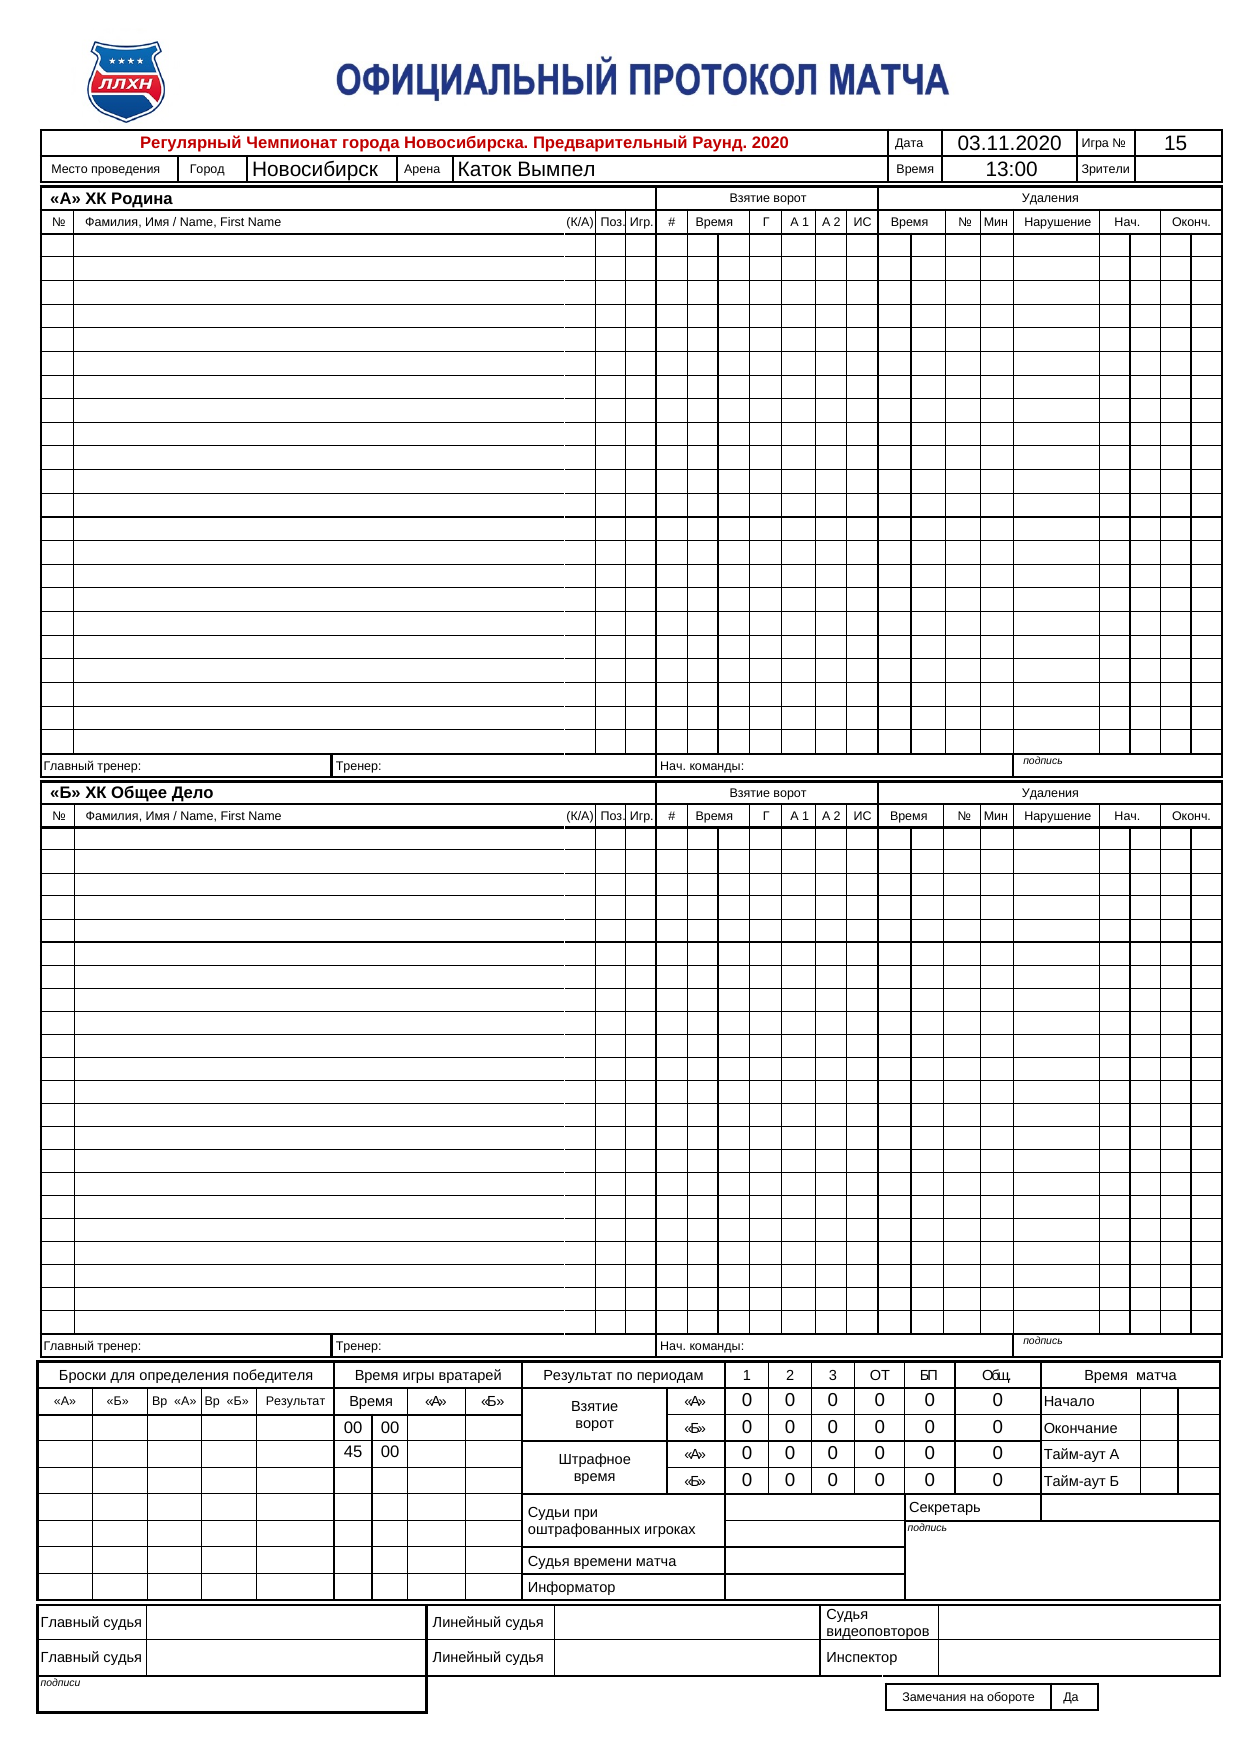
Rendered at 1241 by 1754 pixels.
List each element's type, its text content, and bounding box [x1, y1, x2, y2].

table_cell [596, 399, 625, 422]
table_cell 0 [956, 1468, 1040, 1493]
table_cell [944, 1058, 980, 1079]
table_cell [1014, 636, 1099, 658]
table_cell Каток Вымпел [454, 157, 887, 181]
table_cell [257, 1521, 333, 1546]
table_cell [879, 305, 910, 327]
table_cell [596, 730, 625, 753]
table_cell [946, 352, 980, 374]
table_cell [257, 1468, 333, 1493]
table_cell [879, 1127, 910, 1149]
table_cell [42, 281, 73, 303]
table_cell [782, 896, 815, 918]
table_cell [1192, 1035, 1221, 1057]
table_cell [39, 1441, 92, 1467]
table_cell [879, 1242, 910, 1264]
table_cell подпись [906, 1522, 1219, 1599]
table_cell [944, 1242, 980, 1264]
table_cell [596, 612, 625, 634]
table_cell [1100, 1196, 1129, 1218]
table_cell [782, 1196, 815, 1218]
table_cell [39, 1494, 92, 1520]
table_cell Тайм-аут А [1042, 1441, 1140, 1467]
table_cell [1100, 1242, 1129, 1264]
table_cell А 1 [782, 805, 815, 826]
table_cell [565, 518, 595, 540]
table_cell [596, 1081, 625, 1103]
table_cell [816, 943, 846, 964]
table_cell Главный тренер: [42, 1335, 330, 1356]
table_cell [750, 1265, 781, 1287]
table_header Замечания на обороте [887, 1685, 1050, 1709]
table_header Взятие ворот [657, 783, 877, 803]
table_cell Мин [981, 805, 1013, 826]
table_cell [847, 305, 877, 327]
table_cell [1192, 1081, 1221, 1103]
table_cell [1161, 541, 1190, 564]
table_cell [93, 1574, 147, 1599]
table_cell [257, 1547, 333, 1573]
table_cell [1014, 565, 1099, 587]
table_cell [750, 1058, 781, 1079]
table_cell [373, 1494, 407, 1520]
table_cell [782, 874, 815, 895]
table_cell «Б » [466, 1389, 521, 1413]
table_cell ИС [847, 805, 877, 826]
table_cell [1131, 281, 1160, 303]
table_cell [657, 1288, 687, 1310]
table_cell [981, 1081, 1013, 1103]
table_cell [750, 423, 781, 445]
table_cell [74, 659, 564, 682]
table_cell Нарушение [1014, 211, 1099, 233]
table_cell [879, 588, 910, 611]
table_cell [750, 1173, 781, 1195]
table_cell [879, 352, 910, 374]
table_cell 0 [855, 1442, 904, 1467]
table_cell [1131, 612, 1160, 634]
table_cell [719, 1012, 749, 1033]
table_cell [1131, 1265, 1160, 1287]
table_cell [565, 707, 595, 729]
table_cell [74, 446, 564, 469]
table_cell [257, 1494, 333, 1520]
table_cell [626, 494, 655, 516]
table_cell 0 [812, 1415, 854, 1440]
table_cell [879, 966, 910, 987]
table_cell [688, 636, 717, 658]
table_cell [719, 829, 749, 849]
table_cell [596, 305, 625, 327]
table_cell [42, 1219, 74, 1241]
table_cell [42, 989, 74, 1011]
table_cell [981, 541, 1013, 564]
table_cell [1100, 235, 1129, 256]
table_cell [74, 541, 564, 564]
table_cell [1192, 707, 1221, 729]
table_cell [879, 636, 910, 658]
table_cell [1131, 943, 1160, 964]
table_cell [879, 1035, 910, 1057]
table_cell [1192, 423, 1221, 445]
table_cell [944, 1150, 980, 1172]
table_cell [782, 399, 815, 422]
table_cell [688, 423, 717, 445]
table_cell [1161, 850, 1190, 872]
table_cell [42, 235, 73, 256]
table_cell 0 [812, 1468, 854, 1493]
table_cell [816, 518, 846, 540]
table_cell [74, 352, 564, 374]
table_cell [1141, 1389, 1177, 1413]
table_cell [74, 257, 564, 280]
table_cell [42, 707, 73, 729]
table_cell [912, 636, 945, 658]
table_cell [883, 1677, 1220, 1681]
table_cell [816, 636, 846, 658]
table_cell [75, 1150, 564, 1172]
table_cell [816, 1196, 846, 1218]
table_cell [912, 874, 943, 895]
table_cell [912, 305, 945, 327]
table_cell Начало [1042, 1389, 1140, 1413]
table_cell [1100, 518, 1129, 540]
table_cell [1161, 235, 1190, 256]
picture [5, 28, 1179, 129]
table_cell (К/А) [565, 211, 595, 233]
table_cell [1100, 399, 1129, 422]
table_cell # [657, 805, 687, 826]
table_cell [93, 1416, 147, 1440]
table_cell [879, 470, 910, 493]
table_cell [750, 1150, 781, 1172]
table_cell [626, 636, 655, 658]
table_cell [75, 829, 564, 849]
table_cell [912, 1173, 943, 1195]
table_cell [373, 1547, 407, 1573]
table_cell [565, 683, 595, 706]
table_cell [719, 1242, 749, 1264]
table_cell [816, 305, 846, 327]
table_cell [944, 1104, 980, 1126]
table_cell подпись [1014, 755, 1221, 776]
table_cell [719, 1196, 749, 1218]
table_cell [565, 1265, 595, 1287]
table_cell [1192, 850, 1221, 872]
table_header Игра № [1078, 131, 1134, 155]
table_cell [1100, 896, 1129, 918]
table_cell [847, 565, 877, 587]
table_cell [657, 1173, 687, 1195]
table_cell [1131, 470, 1160, 493]
table_cell [688, 588, 717, 611]
table_cell [847, 1058, 877, 1079]
table_cell [1192, 494, 1221, 516]
table_cell [1161, 1035, 1190, 1057]
table_cell [39, 1547, 92, 1573]
table_cell [1131, 423, 1160, 445]
table_cell [257, 1441, 333, 1467]
table_cell [816, 1311, 846, 1333]
table_cell [1161, 257, 1190, 280]
table_cell [719, 1173, 749, 1195]
table_cell [93, 1547, 147, 1573]
table_cell [42, 494, 73, 516]
table_cell [750, 1127, 781, 1149]
table_cell [816, 1242, 846, 1264]
table_cell Судья видеоповторов [821, 1606, 938, 1639]
table_cell [657, 707, 687, 729]
table_cell [596, 1150, 625, 1172]
table_cell Вр «А» [148, 1389, 201, 1413]
table_cell [202, 1547, 256, 1573]
table_cell [626, 1288, 655, 1310]
table_cell [981, 1150, 1013, 1172]
table_cell [1192, 896, 1221, 918]
table_cell [565, 730, 595, 753]
table_cell Новосибирск [248, 157, 396, 181]
table_cell [912, 352, 945, 374]
table_cell [944, 1081, 980, 1103]
table_cell [981, 636, 1013, 658]
table_cell [1192, 1265, 1221, 1287]
table_cell [816, 1058, 846, 1079]
table_cell [981, 850, 1013, 872]
table_cell [1161, 1196, 1190, 1218]
table_cell [981, 305, 1013, 327]
table_cell [847, 829, 877, 849]
table_cell [944, 1196, 980, 1218]
table_cell [944, 989, 980, 1011]
table_cell [1014, 518, 1099, 540]
table_cell [688, 1288, 717, 1310]
table_cell [565, 636, 595, 658]
table_cell [1161, 659, 1190, 682]
table_cell Поз. [596, 211, 625, 233]
table_cell [750, 829, 781, 849]
table_cell [688, 730, 717, 753]
table_cell [1100, 1081, 1129, 1103]
table_cell [1100, 943, 1129, 964]
table_cell [912, 1288, 943, 1310]
table_cell [912, 541, 945, 564]
table_cell [1014, 1035, 1099, 1057]
table_cell [981, 328, 1013, 351]
table_cell [148, 1416, 201, 1440]
table_cell [75, 896, 564, 918]
table_cell [1131, 1035, 1160, 1057]
table_cell [1192, 989, 1221, 1011]
table_cell [750, 659, 781, 682]
table_cell [879, 281, 910, 303]
table_cell [42, 376, 73, 398]
table_cell [1161, 281, 1190, 303]
table_cell [1131, 328, 1160, 351]
table_cell 00 [373, 1441, 407, 1467]
table_cell [596, 1173, 625, 1195]
table_cell [1100, 565, 1129, 587]
table_cell [657, 1035, 687, 1057]
table_cell Секретарь [906, 1495, 1040, 1520]
table_cell [74, 636, 564, 658]
table_cell [1100, 423, 1129, 445]
table_cell [1100, 1058, 1129, 1079]
table_header ОТ [855, 1363, 904, 1387]
table_cell [1192, 376, 1221, 398]
table_cell [202, 1441, 256, 1467]
table_cell [1131, 896, 1160, 918]
table_cell [688, 1104, 717, 1126]
table_cell [1192, 1173, 1221, 1195]
table_cell [1192, 541, 1221, 564]
table_cell [879, 1288, 910, 1310]
table_cell [847, 989, 877, 1011]
table_cell [981, 565, 1013, 587]
table_cell 0 [905, 1468, 954, 1493]
table_cell [1131, 989, 1160, 1011]
table_cell [750, 636, 781, 658]
table_cell [816, 446, 846, 469]
table_cell [202, 1494, 256, 1520]
table_cell [565, 446, 595, 469]
table_cell [719, 1104, 749, 1126]
table_cell «Б» [93, 1389, 147, 1413]
table_cell [1131, 565, 1160, 587]
table_cell [946, 470, 980, 493]
table_cell [1192, 352, 1221, 374]
table_cell [946, 235, 980, 256]
table_cell [816, 989, 846, 1011]
table_cell [1192, 943, 1221, 964]
table_cell [626, 1196, 655, 1218]
table_cell Время [688, 805, 749, 826]
table_cell [782, 1058, 815, 1079]
table_cell [42, 518, 73, 540]
table_cell [816, 1035, 846, 1057]
table_cell [1161, 943, 1190, 964]
table_cell [596, 257, 625, 280]
table_cell [847, 612, 877, 634]
table_cell [202, 1416, 256, 1440]
table_cell [626, 1150, 655, 1172]
table_cell [719, 588, 749, 611]
table_cell [750, 943, 781, 964]
table_cell [596, 1265, 625, 1287]
table_header 3 [812, 1363, 854, 1387]
table_cell [626, 874, 655, 895]
table_cell Игр. [626, 211, 655, 233]
table_cell [565, 376, 595, 398]
table_cell [981, 376, 1013, 398]
table_cell [816, 588, 846, 611]
table_cell [75, 874, 564, 895]
table_cell Мин [981, 211, 1013, 233]
table_cell [1161, 1058, 1190, 1079]
table_cell [981, 1104, 1013, 1126]
table_cell [42, 943, 74, 964]
table_cell [750, 541, 781, 564]
table_cell [657, 1219, 687, 1241]
table_cell [847, 1104, 877, 1126]
table_cell [879, 829, 910, 849]
table_header Взятие ворот [657, 188, 877, 209]
table_cell [879, 518, 910, 540]
table_cell [912, 1104, 943, 1126]
table_cell [719, 636, 749, 658]
table_cell [847, 1265, 877, 1287]
table_cell [626, 920, 655, 941]
table_cell [879, 257, 910, 280]
table_header 15 [1136, 131, 1221, 155]
table_cell # [657, 211, 687, 233]
table_cell [847, 257, 877, 280]
table_cell [782, 1081, 815, 1103]
table_cell [879, 920, 910, 941]
table_cell [1131, 1012, 1160, 1033]
table_cell [750, 235, 781, 256]
table_cell [750, 352, 781, 374]
table_cell 0 [812, 1442, 854, 1467]
table_cell [565, 1173, 595, 1195]
table_cell 0 [905, 1389, 954, 1413]
table_cell [1100, 966, 1129, 987]
table_cell [596, 1311, 625, 1333]
table_cell [626, 1127, 655, 1149]
table_cell [981, 281, 1013, 303]
table_cell [75, 1288, 564, 1310]
table_cell [1131, 305, 1160, 327]
table_cell [1014, 1127, 1099, 1149]
table_cell [879, 494, 910, 516]
table_cell [847, 1288, 877, 1310]
table_cell [75, 1127, 564, 1149]
table_cell [719, 281, 749, 303]
table_cell [1161, 328, 1190, 351]
table_cell [148, 1494, 201, 1520]
table_cell [912, 1035, 943, 1057]
table_cell [688, 399, 717, 422]
table_cell [1161, 1288, 1190, 1310]
table_cell [816, 328, 846, 351]
table_cell [657, 636, 687, 658]
table_cell [879, 376, 910, 398]
table_cell [1014, 305, 1099, 327]
table_cell [596, 376, 625, 398]
table_cell [912, 1265, 943, 1287]
table_cell [1192, 874, 1221, 895]
table_cell [1042, 1495, 1219, 1520]
table_cell [42, 730, 73, 753]
table_cell [1014, 896, 1099, 918]
table_header Время игры вратарей [335, 1363, 521, 1387]
table_cell [596, 1196, 625, 1218]
table_cell [688, 1196, 717, 1218]
table_cell [1100, 494, 1129, 516]
table_cell [782, 1242, 815, 1264]
table_cell [981, 707, 1013, 729]
table_cell [750, 707, 781, 729]
table_cell [1014, 1173, 1099, 1195]
table_cell [626, 943, 655, 964]
table_cell А 2 [816, 211, 846, 233]
table_cell [719, 328, 749, 351]
table_cell [847, 1196, 877, 1218]
table_cell Фамилия, Имя / Name, First Name [74, 211, 565, 233]
table_cell [719, 470, 749, 493]
table_cell [688, 518, 717, 540]
table_cell [626, 1081, 655, 1103]
table_cell [688, 541, 717, 564]
table_cell [1100, 446, 1129, 469]
table_cell [596, 1288, 625, 1310]
table_cell [1161, 707, 1190, 729]
table_cell [847, 518, 877, 540]
table_header Броски для определения победителя [39, 1363, 333, 1387]
table_cell [719, 399, 749, 422]
table_cell [565, 1127, 595, 1149]
table_cell [782, 1265, 815, 1287]
table_cell [750, 874, 781, 895]
table_cell [565, 257, 595, 280]
table_header Регулярный Чемпионат города Новосибирска. Предварительный Раунд. 2020 [42, 131, 887, 155]
table_cell [1100, 1311, 1129, 1333]
table_cell [42, 1035, 74, 1057]
table_cell [42, 423, 73, 445]
table_cell [879, 683, 910, 706]
table_cell [912, 494, 945, 516]
table_cell [657, 541, 687, 564]
table_cell [1161, 1219, 1190, 1241]
table_cell [148, 1468, 201, 1493]
table_cell [565, 1035, 595, 1057]
table_cell [626, 989, 655, 1011]
table_cell [74, 730, 564, 753]
table_cell [1131, 518, 1160, 540]
table_cell [688, 920, 717, 941]
table_cell [565, 305, 595, 327]
table_cell [626, 541, 655, 564]
table_cell [1161, 1265, 1190, 1287]
table_cell [912, 565, 945, 587]
table_cell [981, 1219, 1013, 1241]
table_cell [816, 376, 846, 398]
table_cell [565, 1081, 595, 1103]
table_cell Город [179, 157, 246, 181]
table_cell [565, 612, 595, 634]
table_cell [1131, 1104, 1160, 1126]
table_cell 0 [769, 1415, 811, 1440]
table_cell [657, 281, 687, 303]
table_cell [847, 494, 877, 516]
table_cell [719, 1219, 749, 1241]
table_cell [1192, 612, 1221, 634]
table_cell [1161, 305, 1190, 327]
table_cell [944, 1173, 980, 1195]
table_cell [750, 565, 781, 587]
table_cell [657, 683, 687, 706]
table_cell [93, 1521, 147, 1546]
table_cell [981, 1058, 1013, 1079]
table_cell Нач. команды: [657, 1335, 1012, 1356]
table_cell [782, 328, 815, 351]
table_cell [93, 1494, 147, 1520]
table_cell [74, 281, 564, 303]
table_cell [1131, 1173, 1160, 1195]
table_cell [466, 1574, 521, 1599]
table_cell [1100, 829, 1129, 849]
table_header 03.11.2020 [943, 131, 1076, 155]
table_cell № [946, 211, 980, 233]
table_cell [1014, 683, 1099, 706]
table_cell [1161, 1242, 1190, 1264]
table_cell подписи [39, 1677, 425, 1711]
table_cell Поз. [596, 805, 625, 826]
table_cell [750, 446, 781, 469]
table_cell [1100, 352, 1129, 374]
table_cell [847, 352, 877, 374]
table_cell [912, 1012, 943, 1033]
table_cell [42, 328, 73, 351]
table_cell [782, 1012, 815, 1033]
table_cell [596, 683, 625, 706]
table_cell [1161, 874, 1190, 895]
table_cell [1014, 235, 1099, 256]
table_cell [750, 494, 781, 516]
table_cell [912, 1242, 943, 1264]
table_cell [1131, 829, 1160, 849]
table_cell [688, 1265, 717, 1287]
table_cell [847, 423, 877, 445]
table_cell [847, 1242, 877, 1264]
table_header Результат по периодам [523, 1363, 724, 1387]
table_cell [565, 920, 595, 941]
table_cell [879, 328, 910, 351]
table_cell [1161, 920, 1190, 941]
table_cell [1161, 376, 1190, 398]
table_header 2 [769, 1363, 811, 1387]
table_cell Штрафное время [523, 1442, 666, 1493]
table_cell «А» [668, 1442, 724, 1467]
table_cell [1192, 257, 1221, 280]
table_cell [565, 1242, 595, 1264]
table_cell [782, 943, 815, 964]
table_cell 0 [956, 1389, 1040, 1413]
table_cell [879, 1012, 910, 1033]
table_cell [879, 565, 910, 587]
table_cell [782, 352, 815, 374]
table_cell [202, 1574, 256, 1599]
table_cell [688, 1081, 717, 1103]
table_cell [1014, 588, 1099, 611]
table_cell [373, 1468, 407, 1493]
table_cell [782, 470, 815, 493]
table_cell [912, 470, 945, 493]
table_cell [816, 1288, 846, 1310]
table_cell [1161, 683, 1190, 706]
table_cell [657, 1196, 687, 1218]
table_cell [74, 494, 564, 516]
table_cell [596, 235, 625, 256]
table_cell Вр «Б» [202, 1389, 256, 1413]
table_cell Фамилия, Имя / Name, First Name [75, 805, 565, 826]
table_cell [946, 305, 980, 327]
table_cell [981, 1035, 1013, 1057]
table_cell [657, 1150, 687, 1172]
table_cell [657, 659, 687, 682]
table_cell [981, 518, 1013, 540]
table_cell [816, 707, 846, 729]
table_cell Тренер: [333, 1335, 655, 1356]
table_cell 0 [769, 1389, 811, 1413]
table_cell [596, 707, 625, 729]
table_cell [1131, 1242, 1160, 1264]
table_cell «А» [39, 1389, 92, 1413]
table_cell [912, 518, 945, 540]
table_cell [596, 829, 625, 849]
table_cell [657, 1311, 687, 1333]
table_cell [1192, 1219, 1221, 1241]
table_cell [946, 257, 980, 280]
table_cell [335, 1468, 371, 1493]
table_cell [847, 1081, 877, 1103]
table_cell [816, 399, 846, 422]
table_cell [847, 730, 877, 753]
table_cell [879, 659, 910, 682]
table_cell Время [879, 805, 943, 826]
table_cell [596, 1219, 625, 1241]
table_cell [847, 281, 877, 303]
table_cell [750, 1311, 781, 1333]
table_cell «А» [408, 1389, 465, 1413]
table_cell [1100, 1127, 1129, 1149]
table_cell [565, 1311, 595, 1333]
table_cell [981, 588, 1013, 611]
table_cell [74, 588, 564, 611]
table_cell [626, 470, 655, 493]
table_cell Игр. [626, 805, 655, 826]
table_cell [688, 612, 717, 634]
table_cell [816, 896, 846, 918]
table_cell [657, 1081, 687, 1103]
table_cell [565, 352, 595, 374]
table_cell [626, 829, 655, 849]
table_cell [816, 966, 846, 987]
table_cell [750, 1012, 781, 1033]
table_cell [74, 612, 564, 634]
table_cell [565, 281, 595, 303]
table_cell [782, 707, 815, 729]
table_cell [726, 1548, 904, 1573]
table_cell [750, 683, 781, 706]
table_cell [626, 399, 655, 422]
table_cell [408, 1547, 465, 1573]
table_cell [626, 612, 655, 634]
table_header БП [905, 1363, 954, 1387]
table_cell [981, 1012, 1013, 1033]
table_cell [847, 1311, 877, 1333]
table_cell [1161, 494, 1190, 516]
table_cell [657, 874, 687, 895]
table_cell Окончание [1042, 1415, 1140, 1440]
table_cell 0 [956, 1442, 1040, 1467]
table_cell [1131, 874, 1160, 895]
table_cell [688, 376, 717, 398]
table_cell [1014, 612, 1099, 634]
table_cell [912, 612, 945, 634]
table_cell [879, 850, 910, 872]
table_cell [816, 1173, 846, 1195]
table_cell Нач. [1100, 805, 1160, 826]
table_cell [782, 966, 815, 987]
table_cell [1014, 470, 1099, 493]
table_cell А 2 [816, 805, 846, 826]
table_cell [1014, 1150, 1099, 1172]
table_cell [596, 1242, 625, 1264]
table_cell [688, 328, 717, 351]
table_cell [39, 1416, 92, 1440]
table_cell [847, 966, 877, 987]
table_cell [946, 494, 980, 516]
table_cell [1014, 399, 1099, 422]
table_cell [596, 659, 625, 682]
table_cell [626, 896, 655, 918]
table_cell [596, 1104, 625, 1126]
table_cell [1014, 1242, 1099, 1264]
table_cell [1179, 1441, 1219, 1467]
table_cell [782, 518, 815, 540]
table_cell [750, 989, 781, 1011]
table_cell [335, 1547, 371, 1573]
table_cell [719, 683, 749, 706]
table_cell [847, 659, 877, 682]
table_cell [688, 659, 717, 682]
table_cell [626, 257, 655, 280]
table_cell [565, 423, 595, 445]
table_cell [847, 636, 877, 658]
table_cell [147, 1640, 425, 1675]
table_cell Информатор [523, 1575, 724, 1599]
table_cell [1161, 1311, 1190, 1333]
table_cell [1192, 518, 1221, 540]
table_cell [912, 829, 943, 849]
table_cell Главный судья [39, 1640, 146, 1675]
table_cell [879, 1150, 910, 1172]
table_cell [626, 423, 655, 445]
table_cell [946, 423, 980, 445]
table_cell [42, 1196, 74, 1218]
table_cell [657, 612, 687, 634]
table_cell [816, 423, 846, 445]
table_cell [596, 588, 625, 611]
table_cell [42, 588, 73, 611]
table_cell [1161, 588, 1190, 611]
table_cell [1014, 730, 1099, 753]
table_cell [879, 874, 910, 895]
table_cell [202, 1521, 256, 1546]
table_cell [565, 328, 595, 351]
table_cell [1192, 1288, 1221, 1310]
table_cell [565, 1058, 595, 1079]
table_cell [657, 730, 687, 753]
table_cell [1100, 1219, 1129, 1241]
table_cell [626, 446, 655, 469]
table_cell [912, 966, 943, 987]
table_cell [879, 1311, 910, 1333]
table_cell [688, 683, 717, 706]
table_cell [626, 730, 655, 753]
table_cell ИС [847, 211, 877, 233]
table_cell [981, 920, 1013, 941]
table_cell [147, 1606, 425, 1639]
table_cell [1100, 1035, 1129, 1057]
table_cell [1100, 1265, 1129, 1287]
table_cell [688, 707, 717, 729]
table_cell [1192, 829, 1221, 849]
table_cell [626, 1012, 655, 1033]
table_cell [565, 829, 595, 849]
table_cell [1014, 659, 1099, 682]
table_cell [719, 730, 749, 753]
table_cell [944, 850, 980, 872]
table_cell [688, 1035, 717, 1057]
table_cell [719, 446, 749, 469]
table_cell Время [335, 1389, 407, 1413]
table_cell [847, 920, 877, 941]
table_cell [816, 1081, 846, 1103]
table_cell [981, 612, 1013, 634]
table_cell [782, 423, 815, 445]
table_cell [750, 1219, 781, 1241]
table_cell [1100, 850, 1129, 872]
table_cell [944, 829, 980, 849]
table_cell (К/А) [565, 805, 595, 826]
table_cell [981, 494, 1013, 516]
table_cell [42, 1150, 74, 1172]
table_cell [657, 352, 687, 374]
table_cell [847, 1035, 877, 1057]
table_cell [847, 1127, 877, 1149]
table_cell [879, 1196, 910, 1218]
table_cell [657, 235, 687, 256]
table_cell [816, 257, 846, 280]
table_cell Линейный судья [428, 1606, 554, 1639]
table_cell [373, 1574, 407, 1599]
table_cell [847, 874, 877, 895]
table_cell [1192, 966, 1221, 987]
table_cell [726, 1495, 904, 1520]
table_cell [782, 305, 815, 327]
table_cell [944, 1127, 980, 1149]
table_cell [1161, 1104, 1190, 1126]
table_cell [626, 518, 655, 540]
table_cell [847, 1150, 877, 1172]
table_cell [981, 1265, 1013, 1287]
table_cell [847, 541, 877, 564]
table_cell [946, 707, 980, 729]
table_cell [981, 896, 1013, 918]
table_cell [912, 1058, 943, 1079]
table_cell 0 [855, 1415, 904, 1440]
table_cell [1014, 281, 1099, 303]
table_cell [1136, 157, 1221, 181]
table_cell Зрители [1078, 157, 1134, 181]
table_cell [1141, 1468, 1177, 1493]
table_cell [816, 470, 846, 493]
table_cell [1131, 920, 1160, 941]
table_cell [1161, 989, 1190, 1011]
table_cell [1161, 966, 1190, 987]
table_cell Нарушение [1014, 805, 1099, 826]
table_cell [1192, 730, 1221, 753]
table_cell [75, 1196, 564, 1218]
table_cell [466, 1521, 521, 1546]
table_cell [596, 281, 625, 303]
table_cell [688, 565, 717, 587]
table_cell [1131, 1196, 1160, 1218]
table_cell [981, 1311, 1013, 1333]
table_cell [335, 1521, 371, 1546]
table_cell Оконч. [1161, 805, 1221, 826]
table_cell [1161, 446, 1190, 469]
table_cell [944, 1012, 980, 1033]
table_cell [42, 874, 74, 895]
table_cell [596, 518, 625, 540]
table_cell [719, 659, 749, 682]
table_cell [565, 1012, 595, 1033]
table_cell [75, 966, 564, 987]
table_cell [74, 683, 564, 706]
table_cell [879, 1219, 910, 1241]
table_cell [42, 399, 73, 422]
table_cell [565, 1196, 595, 1218]
table_cell [1131, 1311, 1160, 1333]
table_cell [1131, 707, 1160, 729]
table_header Дата [889, 131, 941, 155]
table_cell [912, 683, 945, 706]
table_cell [626, 1265, 655, 1287]
table_cell [782, 1219, 815, 1241]
table_cell [688, 966, 717, 987]
table_cell [1161, 399, 1190, 422]
table_cell [596, 494, 625, 516]
table_cell [816, 850, 846, 872]
table_cell [782, 659, 815, 682]
table_cell [912, 257, 945, 280]
table_cell [657, 376, 687, 398]
table_cell [657, 305, 687, 327]
table_cell [1161, 1127, 1190, 1149]
table_cell [719, 850, 749, 872]
table_cell [565, 850, 595, 872]
table_cell [816, 281, 846, 303]
table_cell [1014, 446, 1099, 469]
table_cell [750, 1196, 781, 1218]
table_cell [981, 730, 1013, 753]
table_cell [657, 920, 687, 941]
table_cell [879, 1058, 910, 1079]
table_cell [565, 494, 595, 516]
table_cell [1161, 1150, 1190, 1172]
table_cell [75, 1081, 564, 1103]
table_cell [1014, 494, 1099, 516]
table_header 1 [726, 1363, 768, 1387]
table_cell [816, 659, 846, 682]
table_cell [750, 896, 781, 918]
table_cell [466, 1547, 521, 1573]
table_cell [657, 494, 687, 516]
table_cell [42, 257, 73, 280]
table_cell [912, 896, 943, 918]
table_cell [596, 1035, 625, 1057]
table_cell № [42, 211, 73, 233]
table_cell [565, 1104, 595, 1126]
table_cell [1100, 730, 1129, 753]
table_cell [688, 281, 717, 303]
table_cell [750, 1104, 781, 1126]
table_cell [1161, 1081, 1190, 1103]
table_cell [939, 1606, 1219, 1639]
table_cell [1192, 1058, 1221, 1079]
table_cell [626, 707, 655, 729]
table_cell [657, 829, 687, 849]
table_cell [719, 1288, 749, 1310]
table_cell [75, 989, 564, 1011]
table_cell [408, 1441, 465, 1467]
table_cell [626, 376, 655, 398]
table_cell [1131, 352, 1160, 374]
table_cell [75, 1035, 564, 1057]
table_cell [42, 659, 73, 682]
table_cell [1179, 1389, 1219, 1413]
table_cell [42, 352, 73, 374]
table_cell [1192, 470, 1221, 493]
table_cell [688, 446, 717, 469]
table_cell [657, 896, 687, 918]
table_cell [75, 1311, 564, 1333]
table_cell [626, 1058, 655, 1079]
table_cell [782, 829, 815, 849]
table_cell [42, 1173, 74, 1195]
table_cell [626, 1219, 655, 1241]
table_cell [981, 446, 1013, 469]
table_cell Судья времени матча [523, 1548, 724, 1573]
table_cell [42, 541, 73, 564]
table_cell [1014, 541, 1099, 564]
table_cell [981, 829, 1013, 849]
table_cell [847, 588, 877, 611]
table_cell [1014, 1288, 1099, 1310]
table_cell [74, 423, 564, 445]
table_cell [719, 494, 749, 516]
table_cell [466, 1494, 521, 1520]
table_cell [719, 707, 749, 729]
table_cell [946, 518, 980, 540]
table_cell [847, 1173, 877, 1195]
table_cell [782, 541, 815, 564]
table_cell [912, 707, 945, 729]
table_cell [1131, 376, 1160, 398]
table_cell [719, 966, 749, 987]
table_cell [719, 541, 749, 564]
table_cell Тайм-аут Б [1042, 1468, 1140, 1493]
table_cell [847, 850, 877, 872]
table_cell [1131, 257, 1160, 280]
table_cell [816, 541, 846, 564]
table_cell [408, 1494, 465, 1520]
table_header Да [1052, 1685, 1097, 1709]
table_cell [626, 305, 655, 327]
table_cell [596, 896, 625, 918]
table_cell [719, 352, 749, 374]
table_cell [657, 1265, 687, 1287]
table_cell [1192, 683, 1221, 706]
table_cell [42, 1127, 74, 1149]
table_cell [1014, 423, 1099, 445]
table_cell [912, 446, 945, 469]
table_cell Нач. команды: [657, 755, 1012, 776]
table_cell [42, 636, 73, 658]
table_cell [912, 659, 945, 682]
table_cell [74, 518, 564, 540]
table_cell [719, 1035, 749, 1057]
table_cell [428, 1677, 882, 1711]
table_cell [42, 683, 73, 706]
table_cell [335, 1574, 371, 1599]
table_cell [657, 850, 687, 872]
table_cell 00 [373, 1416, 407, 1440]
table_cell Главный судья [39, 1606, 146, 1639]
table_cell [42, 1081, 74, 1103]
table_cell [944, 966, 980, 987]
table_cell [782, 565, 815, 587]
table_cell [565, 659, 595, 682]
table_cell [657, 423, 687, 445]
table_cell [565, 470, 595, 493]
table_cell 0 [726, 1389, 768, 1413]
table_cell [782, 730, 815, 753]
table_cell [688, 470, 717, 493]
table_cell [1131, 659, 1160, 682]
table_cell [466, 1468, 521, 1493]
table_cell [847, 1219, 877, 1241]
table_cell 00 [335, 1416, 371, 1440]
table_cell [1014, 966, 1099, 987]
table_cell [1100, 989, 1129, 1011]
table_cell [42, 1311, 74, 1333]
table_cell [1014, 1265, 1099, 1287]
table_header Удаления [879, 188, 1221, 209]
table_header «А» ХК Родина [42, 188, 655, 209]
table_cell [688, 1150, 717, 1172]
table_cell [596, 328, 625, 351]
table_cell [816, 829, 846, 849]
table_cell [1192, 281, 1221, 303]
table_cell [42, 1242, 74, 1264]
table_cell [782, 1104, 815, 1126]
table_cell [750, 281, 781, 303]
table_cell [1192, 399, 1221, 422]
table_cell 0 [726, 1442, 768, 1467]
table_cell [750, 1035, 781, 1057]
table_cell [688, 874, 717, 895]
table_cell [39, 1468, 92, 1493]
table_cell [565, 1288, 595, 1310]
table_cell [555, 1640, 819, 1675]
table_cell [750, 1288, 781, 1310]
table_cell [726, 1521, 904, 1546]
table_cell [782, 612, 815, 634]
table_cell [981, 235, 1013, 256]
table_cell [1100, 1288, 1129, 1310]
table_cell [688, 896, 717, 918]
table_cell [75, 1104, 564, 1126]
table_cell [688, 850, 717, 872]
table_cell [1131, 1058, 1160, 1079]
table_cell [1192, 565, 1221, 587]
table_cell [750, 305, 781, 327]
table_cell Время [879, 211, 945, 233]
table_cell [408, 1574, 465, 1599]
table_cell [816, 874, 846, 895]
table_cell [816, 683, 846, 706]
table_cell [719, 518, 749, 540]
table_cell [565, 235, 595, 256]
table_cell [657, 588, 687, 611]
table_cell [75, 1012, 564, 1033]
table_cell [626, 352, 655, 374]
table_cell [1161, 1173, 1190, 1195]
table_cell «Б» [668, 1468, 724, 1493]
table_cell [565, 896, 595, 918]
table_cell [39, 1574, 92, 1599]
table_cell [1014, 376, 1099, 398]
table_cell [1014, 1311, 1099, 1333]
table_cell [565, 399, 595, 422]
table_cell [555, 1606, 819, 1639]
table_cell [816, 1104, 846, 1126]
table_cell [148, 1547, 201, 1573]
table_cell [816, 1150, 846, 1172]
table_cell «А» [668, 1389, 724, 1413]
table_cell [782, 920, 815, 941]
table_cell 13:00 [943, 157, 1076, 181]
table_cell [596, 943, 625, 964]
table_cell [847, 235, 877, 256]
table_cell [847, 683, 877, 706]
table_cell [782, 1127, 815, 1149]
table_cell [1192, 588, 1221, 611]
table_cell [626, 328, 655, 351]
table_cell 45 [335, 1441, 371, 1467]
table_cell 0 [769, 1442, 811, 1467]
table_header Удаления [879, 783, 1221, 803]
table_cell [981, 1196, 1013, 1218]
table_cell [782, 1311, 815, 1333]
table_cell Линейный судья [428, 1640, 554, 1675]
table_cell [657, 966, 687, 987]
table_cell [719, 305, 749, 327]
table_cell [719, 612, 749, 634]
table_cell [847, 376, 877, 398]
table_cell [596, 352, 625, 374]
table_cell 0 [956, 1415, 1040, 1440]
table_cell [719, 920, 749, 941]
table_cell 0 [905, 1415, 954, 1440]
table_cell [657, 943, 687, 964]
table_cell [946, 446, 980, 469]
table_cell [626, 1242, 655, 1264]
table_cell [688, 989, 717, 1011]
table_cell [1161, 518, 1190, 540]
table_cell [75, 1242, 564, 1264]
table_cell [719, 1081, 749, 1103]
table_cell [596, 920, 625, 941]
table_cell [596, 470, 625, 493]
table_cell [657, 1104, 687, 1126]
table_cell А 1 [782, 211, 815, 233]
table_cell [626, 565, 655, 587]
table_cell Инспектор [821, 1640, 938, 1675]
table_cell [750, 376, 781, 398]
table_cell [596, 423, 625, 445]
table_cell [946, 659, 980, 682]
table_cell [565, 1150, 595, 1172]
table_cell [782, 494, 815, 516]
table_cell [1100, 541, 1129, 564]
table_cell [879, 707, 910, 729]
table_cell [657, 399, 687, 422]
table_cell [93, 1441, 147, 1467]
table_cell [688, 257, 717, 280]
table_cell [946, 683, 980, 706]
table_cell [750, 730, 781, 753]
table_cell [1014, 1104, 1099, 1126]
table_cell [1014, 352, 1099, 374]
table_cell [981, 659, 1013, 682]
table_cell [782, 1035, 815, 1057]
table_cell [719, 943, 749, 964]
table_cell [946, 730, 980, 753]
table_cell [75, 1173, 564, 1195]
table_cell [565, 943, 595, 964]
table_cell [626, 588, 655, 611]
table_cell [1192, 659, 1221, 682]
table_cell [1179, 1415, 1219, 1440]
table_cell [657, 1127, 687, 1149]
table_cell [1014, 920, 1099, 941]
table_cell [1192, 1196, 1221, 1218]
table_cell [408, 1468, 465, 1493]
table_cell [1161, 352, 1190, 374]
table_cell [719, 1311, 749, 1333]
table_cell Г [750, 805, 781, 826]
table_cell [657, 328, 687, 351]
table_cell [816, 1219, 846, 1241]
table_cell [1161, 730, 1190, 753]
table_cell [596, 446, 625, 469]
table_cell [74, 399, 564, 422]
table_cell [626, 683, 655, 706]
table_cell [1014, 1196, 1099, 1218]
table_cell [688, 1173, 717, 1195]
table_cell [981, 989, 1013, 1011]
table_cell [657, 989, 687, 1011]
table_cell Г [750, 211, 781, 233]
table_cell [1131, 1288, 1160, 1310]
table_cell [565, 588, 595, 611]
table_cell [879, 1265, 910, 1287]
table_cell [657, 518, 687, 540]
table_cell [565, 541, 595, 564]
table_cell [847, 446, 877, 469]
table_cell [657, 257, 687, 280]
table_cell Время [688, 211, 749, 233]
table_cell [657, 446, 687, 469]
table_cell [1192, 305, 1221, 327]
table_cell [912, 235, 945, 256]
table_cell [946, 588, 980, 611]
table_cell [879, 1081, 910, 1103]
table_cell [74, 376, 564, 398]
table_cell [912, 943, 943, 964]
table_cell [596, 565, 625, 587]
table_header «Б» ХК Общее Дело [42, 783, 655, 803]
table_cell [816, 494, 846, 516]
table_cell [816, 730, 846, 753]
table_cell [879, 612, 910, 634]
table_cell [596, 874, 625, 895]
table_cell [1161, 612, 1190, 634]
table_cell [847, 943, 877, 964]
table_cell [912, 281, 945, 303]
table_cell [719, 1058, 749, 1079]
table_cell [75, 1265, 564, 1287]
table_cell [596, 541, 625, 564]
table_cell [688, 1127, 717, 1149]
table_cell [981, 874, 1013, 895]
table_cell [944, 1265, 980, 1287]
table_header Общ. [956, 1363, 1040, 1387]
table_cell [688, 1219, 717, 1241]
table_cell [1192, 1242, 1221, 1264]
table_cell [1131, 588, 1160, 611]
table_cell [1014, 328, 1099, 351]
table_cell [816, 565, 846, 587]
table_cell [626, 1035, 655, 1057]
table_cell [1014, 707, 1099, 729]
table_cell [912, 1127, 943, 1149]
table_cell [750, 966, 781, 987]
table_cell [1014, 1081, 1099, 1103]
table_cell [750, 1081, 781, 1103]
table_cell [42, 1058, 74, 1079]
table_cell [1131, 399, 1160, 422]
table_cell Арена [398, 157, 452, 181]
table_cell [657, 565, 687, 587]
table_cell [148, 1441, 201, 1467]
table_cell [816, 920, 846, 941]
table_cell [75, 1058, 564, 1079]
table_cell [688, 829, 717, 849]
table_cell [626, 1104, 655, 1126]
table_cell Главный тренер: [42, 755, 330, 776]
table_cell [782, 588, 815, 611]
table_cell [626, 1173, 655, 1195]
table_cell «Б» [668, 1415, 724, 1440]
table_cell [1131, 1219, 1160, 1241]
table_cell [912, 989, 943, 1011]
table_cell [1161, 470, 1190, 493]
table_cell [1192, 235, 1221, 256]
table_cell [981, 470, 1013, 493]
table_cell [565, 989, 595, 1011]
table_cell 0 [812, 1389, 854, 1413]
table_cell [1100, 1104, 1129, 1126]
table_cell [257, 1574, 333, 1599]
table_cell [847, 896, 877, 918]
table_cell 0 [855, 1389, 904, 1413]
table_cell [1131, 1150, 1160, 1172]
table_cell [1100, 1150, 1129, 1172]
table_cell № [944, 805, 980, 826]
table_cell [944, 1219, 980, 1241]
table_cell [42, 612, 73, 634]
table_cell [626, 1311, 655, 1333]
table_cell [939, 1640, 1219, 1675]
table_cell [1100, 707, 1129, 729]
table_cell [688, 943, 717, 964]
table_cell [373, 1521, 407, 1546]
table_cell [335, 1494, 371, 1520]
table_cell [879, 943, 910, 964]
table_cell [74, 305, 564, 327]
table_cell [944, 896, 980, 918]
table_cell [75, 943, 564, 964]
table_cell [596, 989, 625, 1011]
table_cell [42, 1265, 74, 1287]
table_cell [782, 257, 815, 280]
table_cell [879, 1173, 910, 1195]
table_cell [1100, 1012, 1129, 1033]
table_cell 0 [855, 1468, 904, 1493]
table_cell [1100, 920, 1129, 941]
table_cell [202, 1468, 256, 1493]
table_cell [912, 1196, 943, 1218]
table_cell [981, 966, 1013, 987]
table_cell [657, 1242, 687, 1264]
table_cell [626, 966, 655, 987]
table_cell [946, 399, 980, 422]
table_cell [912, 1081, 943, 1103]
table_cell [626, 281, 655, 303]
table_cell [93, 1468, 147, 1493]
table_cell [39, 1521, 92, 1546]
table_cell [879, 399, 910, 422]
table_cell [688, 305, 717, 327]
table_cell [719, 1127, 749, 1149]
table_cell [782, 1173, 815, 1195]
table_cell [688, 1058, 717, 1079]
table_cell [981, 943, 1013, 964]
table_cell 0 [769, 1468, 811, 1493]
table_cell Место проведения [42, 157, 177, 181]
table_cell [782, 989, 815, 1011]
table_cell [981, 423, 1013, 445]
table_cell [719, 235, 749, 256]
table_cell [944, 920, 980, 941]
table_cell [1131, 494, 1160, 516]
table_cell [1014, 850, 1099, 872]
table_cell [1192, 1150, 1221, 1172]
table_cell [981, 1173, 1013, 1195]
table_cell [42, 1288, 74, 1310]
table_cell [42, 850, 74, 872]
table_cell [912, 328, 945, 351]
table_cell [657, 1012, 687, 1033]
table_cell [750, 850, 781, 872]
table_cell [1100, 328, 1129, 351]
table_cell [688, 352, 717, 374]
table_cell [596, 966, 625, 987]
table_cell [750, 328, 781, 351]
table_cell [626, 659, 655, 682]
table_cell [42, 305, 73, 327]
table_cell [782, 1150, 815, 1172]
table_cell [74, 328, 564, 351]
table_cell [750, 518, 781, 540]
table_cell [74, 707, 564, 729]
table_cell [946, 376, 980, 398]
table_cell [42, 829, 74, 849]
table_cell [847, 399, 877, 422]
table_cell [74, 565, 564, 587]
table_cell [912, 376, 945, 398]
table_cell [42, 896, 74, 918]
table_cell [1014, 257, 1099, 280]
table_cell [912, 1150, 943, 1172]
table_cell [688, 494, 717, 516]
table_cell [719, 874, 749, 895]
table_cell [879, 896, 910, 918]
table_cell [1131, 1081, 1160, 1103]
table_cell [688, 1242, 717, 1264]
table_cell [946, 281, 980, 303]
table_cell [981, 683, 1013, 706]
table_cell Оконч. [1161, 211, 1221, 233]
table_cell [408, 1521, 465, 1546]
table_cell [42, 470, 73, 493]
table_cell [1161, 565, 1190, 587]
table_cell подпись [1014, 1335, 1221, 1356]
table_cell Тренер: [333, 755, 655, 776]
table_cell [1100, 305, 1129, 327]
table_cell [1131, 235, 1160, 256]
table_cell [750, 257, 781, 280]
table_cell [565, 1219, 595, 1241]
table_cell [719, 257, 749, 280]
table_cell [782, 636, 815, 658]
table_cell [565, 874, 595, 895]
table_cell [912, 399, 945, 422]
table_cell [1014, 829, 1099, 849]
table_cell 0 [726, 1415, 768, 1440]
table_cell Судьи при оштрафованных игроках [523, 1495, 724, 1546]
table_cell [75, 920, 564, 941]
table_cell [946, 565, 980, 587]
table_cell [879, 1104, 910, 1126]
table_cell [1131, 730, 1160, 753]
table_cell [1099, 1682, 1220, 1711]
table_cell [879, 235, 910, 256]
table_cell [1141, 1415, 1177, 1440]
table_cell [1131, 966, 1160, 987]
table_cell [1192, 446, 1221, 469]
table_cell [1100, 281, 1129, 303]
table_cell [719, 565, 749, 587]
table_cell [726, 1575, 904, 1599]
table_cell [75, 1219, 564, 1241]
table_cell [782, 281, 815, 303]
table_cell [879, 989, 910, 1011]
table_cell [148, 1574, 201, 1599]
table_cell [42, 1012, 74, 1033]
table_cell Нач. [1100, 211, 1160, 233]
table_cell [596, 1127, 625, 1149]
table_cell [1100, 874, 1129, 895]
table_cell [981, 399, 1013, 422]
table_cell [750, 470, 781, 493]
table_cell [657, 1058, 687, 1079]
table_cell [42, 565, 73, 587]
table_cell [1192, 1104, 1221, 1126]
table_cell [719, 376, 749, 398]
table_cell [1131, 636, 1160, 658]
table_cell [1141, 1441, 1177, 1467]
table_cell [1161, 896, 1190, 918]
table_cell [1014, 874, 1099, 895]
table_cell [1100, 636, 1129, 658]
table_cell [1014, 1058, 1099, 1079]
table_cell [816, 1012, 846, 1033]
table_cell [1131, 1127, 1160, 1149]
table_cell [42, 920, 74, 941]
table_cell [1161, 829, 1190, 849]
table_cell [596, 1012, 625, 1033]
table_cell [42, 1104, 74, 1126]
table_cell [1192, 1127, 1221, 1149]
table_cell [782, 683, 815, 706]
table_cell [719, 896, 749, 918]
table_cell [1100, 470, 1129, 493]
table_cell [847, 707, 877, 729]
table_cell [912, 850, 943, 872]
table_cell [981, 1242, 1013, 1264]
table_cell [782, 376, 815, 398]
table_cell [782, 235, 815, 256]
table_cell [1131, 683, 1160, 706]
table_cell [42, 966, 74, 987]
table_cell [74, 470, 564, 493]
table_cell [257, 1416, 333, 1440]
table_cell [879, 423, 910, 445]
table_cell [879, 446, 910, 469]
table_cell [688, 235, 717, 256]
table_cell [1100, 376, 1129, 398]
table_cell [1192, 328, 1221, 351]
table_cell [688, 1311, 717, 1333]
table_cell [944, 1288, 980, 1310]
table_cell [1014, 1012, 1099, 1033]
table_cell [1161, 636, 1190, 658]
table_cell [1192, 1012, 1221, 1033]
table_cell [148, 1521, 201, 1546]
table_cell [879, 541, 910, 564]
table_cell [981, 352, 1013, 374]
table_cell [1192, 1311, 1221, 1333]
table_cell [1131, 446, 1160, 469]
table_cell [1100, 659, 1129, 682]
table_cell [1014, 989, 1099, 1011]
table_cell [1192, 636, 1221, 658]
table_cell [944, 874, 980, 895]
table_cell [912, 588, 945, 611]
table_cell [782, 850, 815, 872]
table_cell [1161, 423, 1190, 445]
table_cell [1131, 541, 1160, 564]
table_cell Взятие ворот [523, 1389, 666, 1440]
table_cell [1014, 943, 1099, 964]
table_cell [750, 612, 781, 634]
table_cell [466, 1441, 521, 1467]
table_cell [912, 920, 943, 941]
table_cell [816, 235, 846, 256]
table_cell Время [889, 157, 941, 181]
table_cell [1100, 257, 1129, 280]
table_cell [981, 1127, 1013, 1149]
table_cell [1100, 588, 1129, 611]
table_cell [750, 399, 781, 422]
table_cell 0 [905, 1442, 954, 1467]
table_cell [981, 1288, 1013, 1310]
table_cell [74, 235, 564, 256]
table_cell [42, 446, 73, 469]
table_cell [719, 989, 749, 1011]
table_cell [782, 1288, 815, 1310]
table_cell [596, 636, 625, 658]
table_cell Результат [257, 1389, 333, 1413]
table_cell [688, 1012, 717, 1033]
table_cell [1014, 1219, 1099, 1241]
table_header Время матча [1042, 1363, 1219, 1387]
table_cell [879, 730, 910, 753]
table_cell [1100, 683, 1129, 706]
table_cell [946, 541, 980, 564]
table_cell [750, 920, 781, 941]
table_cell [816, 612, 846, 634]
table_cell [1100, 612, 1129, 634]
table_cell [719, 1265, 749, 1287]
table_cell [1192, 920, 1221, 941]
table_cell № [42, 805, 74, 826]
table_cell [626, 850, 655, 872]
table_cell [1161, 1012, 1190, 1033]
table_cell [816, 1127, 846, 1149]
table_cell [596, 1058, 625, 1079]
table_cell [946, 612, 980, 634]
table_cell [847, 1012, 877, 1033]
table_cell [626, 235, 655, 256]
table_cell [466, 1416, 521, 1440]
table_cell [912, 423, 945, 445]
table_cell [75, 850, 564, 872]
table_cell [944, 1035, 980, 1057]
table_cell [912, 1219, 943, 1241]
table_cell [657, 470, 687, 493]
table_cell [946, 636, 980, 658]
table_cell [1179, 1468, 1219, 1493]
table_cell [565, 966, 595, 987]
table_cell [408, 1416, 465, 1440]
table_cell [750, 588, 781, 611]
table_cell [816, 352, 846, 374]
table_cell [750, 1242, 781, 1264]
table_cell [944, 943, 980, 964]
table_cell [981, 257, 1013, 280]
table_cell [596, 850, 625, 872]
table_cell [847, 470, 877, 493]
table_cell [847, 328, 877, 351]
table_cell [1100, 1173, 1129, 1195]
table_cell [565, 565, 595, 587]
table_cell [816, 1265, 846, 1287]
table_cell 0 [726, 1468, 768, 1493]
table_cell [944, 1311, 980, 1333]
table_cell [912, 1311, 943, 1333]
table_cell [719, 1150, 749, 1172]
table_cell [1131, 850, 1160, 872]
table_cell [912, 730, 945, 753]
table_cell [946, 328, 980, 351]
table_cell [719, 423, 749, 445]
table_cell [782, 446, 815, 469]
